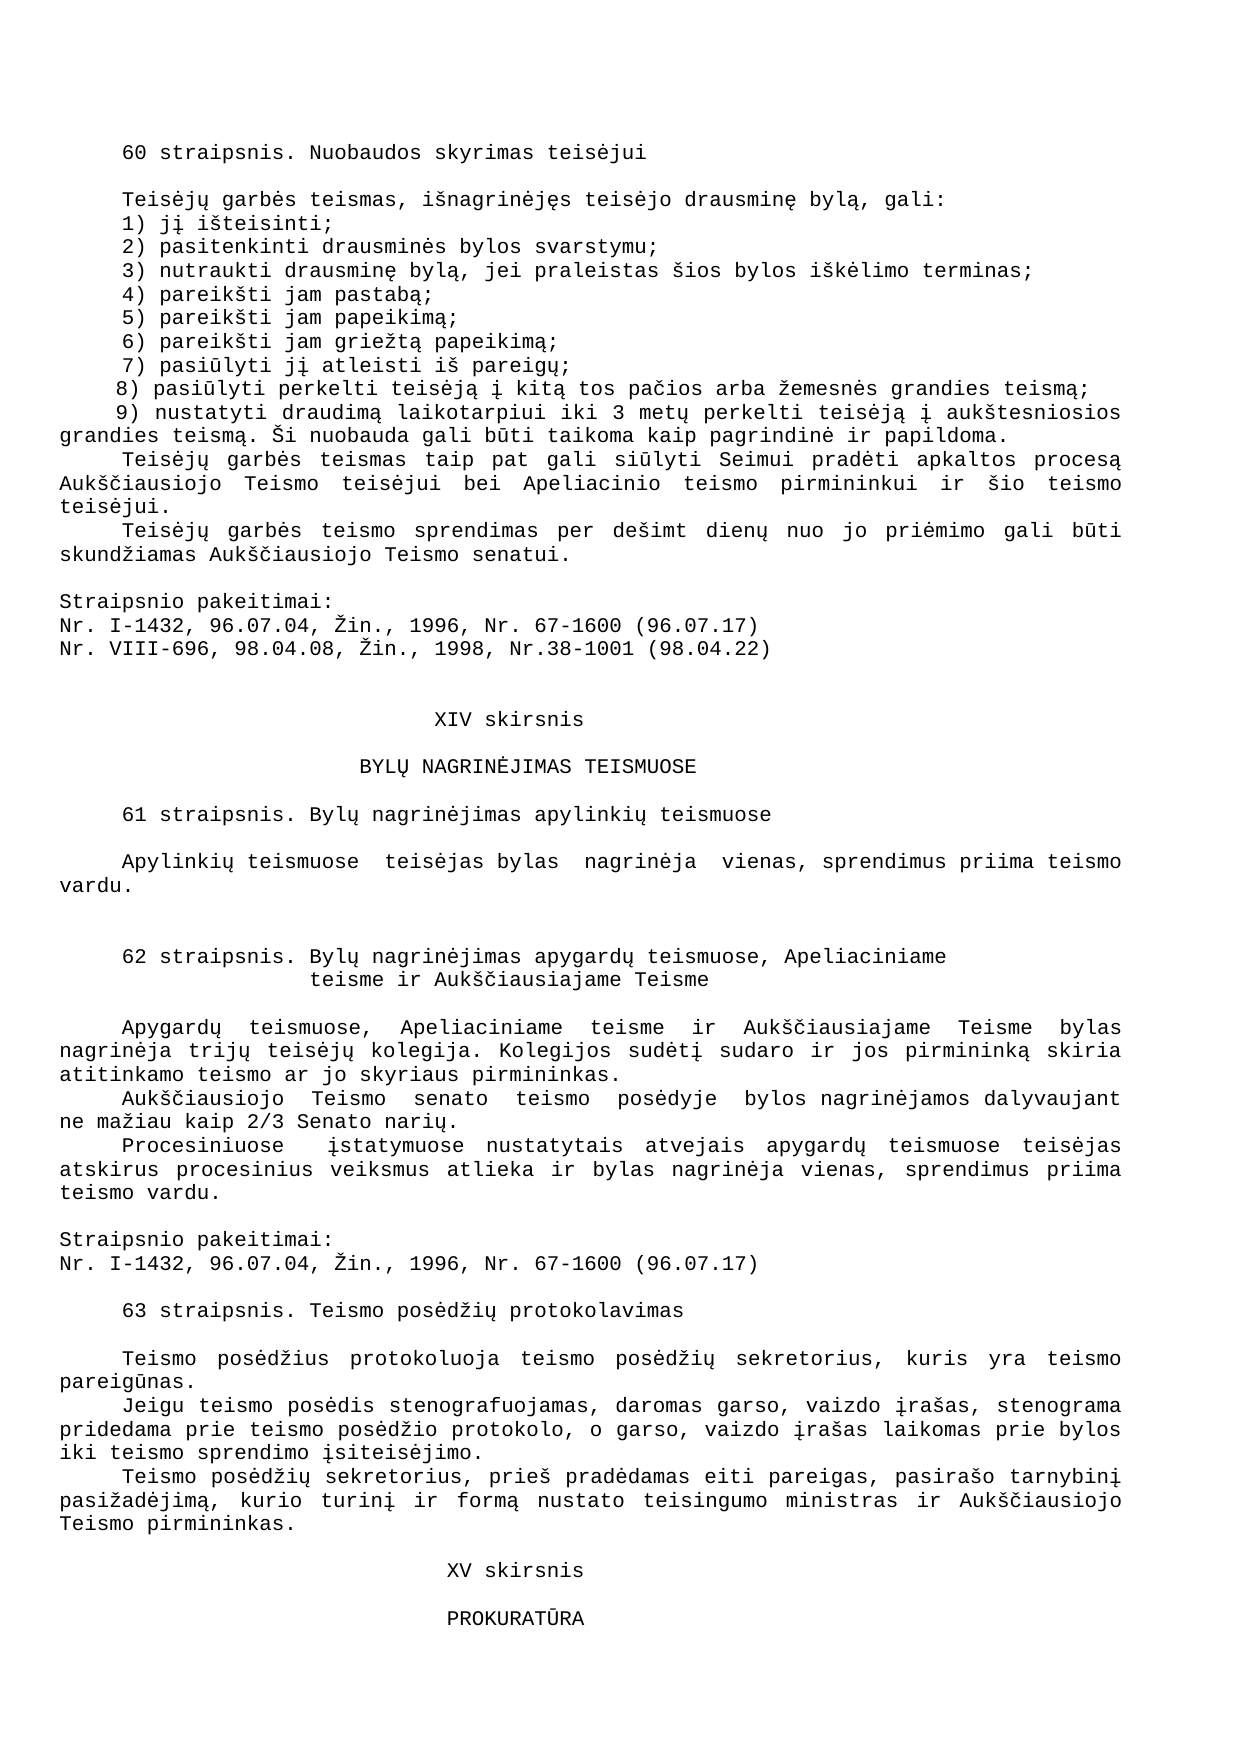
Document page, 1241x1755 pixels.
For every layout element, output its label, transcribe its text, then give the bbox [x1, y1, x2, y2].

text XIV skirsnis [59, 709, 1122, 733]
text 6) pareikšti jam griežtą papeikimą; [59, 331, 1122, 354]
text 9) nustatyti draudimą laikotarpiui iki 3 metų perkelti teisėją į aukštesniosios grandies teismą. Ši nuobauda gali būti taikoma kaip pagrindinė ir papildoma. [59, 402, 1122, 449]
text 8) pasiūlyti perkelti teisėją į kitą tos pačios arba žemesnės grandies teismą; [59, 378, 1122, 402]
text Nr. VIII-696, 98.04.08, Žin., 1998, Nr.38-1001 (98.04.22) [59, 638, 1122, 662]
text Apygardų teismuose, Apeliaciniame teisme ir Aukščiausiajame Teisme bylas nagrinėja trijų teisėjų kolegija. Kolegijos sudėtį sudaro ir jos pirmininką skiria atitinkamo teismo ar jo skyriaus pirmininkas. [59, 1017, 1122, 1088]
text 4) pareikšti jam pastabą; [59, 284, 1122, 307]
text Straipsnio pakeitimai: [59, 591, 1122, 615]
text 5) pareikšti jam papeikimą; [59, 307, 1122, 331]
text Teisėjų garbės teismas, išnagrinėjęs teisėjo drausminę bylą, gali: [59, 189, 1122, 213]
text Nr. I-1432, 96.07.04, Žin., 1996, Nr. 67-1600 (96.07.17) [59, 1253, 1122, 1277]
text XV skirsnis [59, 1561, 1122, 1584]
text 1) jį išteisinti; [59, 213, 1122, 236]
text Teisėjų garbės teismo sprendimas per dešimt dienų nuo jo priėmimo gali būti skundžiamas Aukščiausiojo Teismo senatui. [59, 520, 1122, 567]
text Procesiniuose įstatymuose nustatytais atvejais apygardų teismuose teisėjas atskirus procesinius veiksmus atlieka ir bylas nagrinėja vienas, sprendimus priima teismo vardu. [59, 1135, 1122, 1206]
text Teismo posėdžius protokoluoja teismo posėdžių sekretorius, kuris yra teismo pareigūnas. [59, 1348, 1122, 1395]
text 60 straipsnis. Nuobaudos skyrimas teisėjui [59, 142, 1122, 165]
text BYLŲ NAGRINĖJIMAS TEISMUOSE [59, 757, 1122, 780]
text 62 straipsnis. Bylų nagrinėjimas apygardų teismuose, Apeliaciniame [59, 946, 1122, 969]
text 7) pasiūlyti jį atleisti iš pareigų; [59, 354, 1122, 378]
text Aukščiausiojo Teismo senato teismo posėdyje bylos nagrinėjamos dalyvaujant ne mažiau kaip 2/3 Senato narių. [59, 1088, 1122, 1135]
text Teisėjų garbės teismas taip pat gali siūlyti Seimui pradėti apkaltos procesą Aukščiausiojo Teismo teisėjui bei Apeliacinio teismo pirmininkui ir šio teismo teisėjui. [59, 449, 1122, 520]
text 3) nutraukti drausminę bylą, jei praleistas šios bylos iškėlimo terminas; [59, 260, 1122, 284]
text Teismo posėdžių sekretorius, prieš pradėdamas eiti pareigas, pasirašo tarnybinį pasižadėjimą, kurio turinį ir formą nustato teisingumo ministras ir Aukščiausiojo Teismo pirmininkas. [59, 1466, 1122, 1537]
text Apylinkių teismuose teisėjas bylas nagrinėja vienas, sprendimus priima teismo vardu. [59, 851, 1122, 898]
text PROKURATŪRA [59, 1608, 1122, 1631]
text Nr. I-1432, 96.07.04, Žin., 1996, Nr. 67-1600 (96.07.17) [59, 615, 1122, 638]
text 63 straipsnis. Teismo posėdžių protokolavimas [59, 1300, 1122, 1324]
text teisme ir Aukščiausiajame Teisme [59, 969, 1122, 993]
text Jeigu teismo posėdis stenografuojamas, daromas garso, vaizdo įrašas, stenograma pridedama prie teismo posėdžio protokolo, o garso, vaizdo įrašas laikomas prie bylos iki teismo sprendimo įsiteisėjimo. [59, 1395, 1122, 1466]
text 61 straipsnis. Bylų nagrinėjimas apylinkių teismuose [59, 804, 1122, 827]
text Straipsnio pakeitimai: [59, 1229, 1122, 1253]
text 2) pasitenkinti drausminės bylos svarstymu; [59, 236, 1122, 260]
